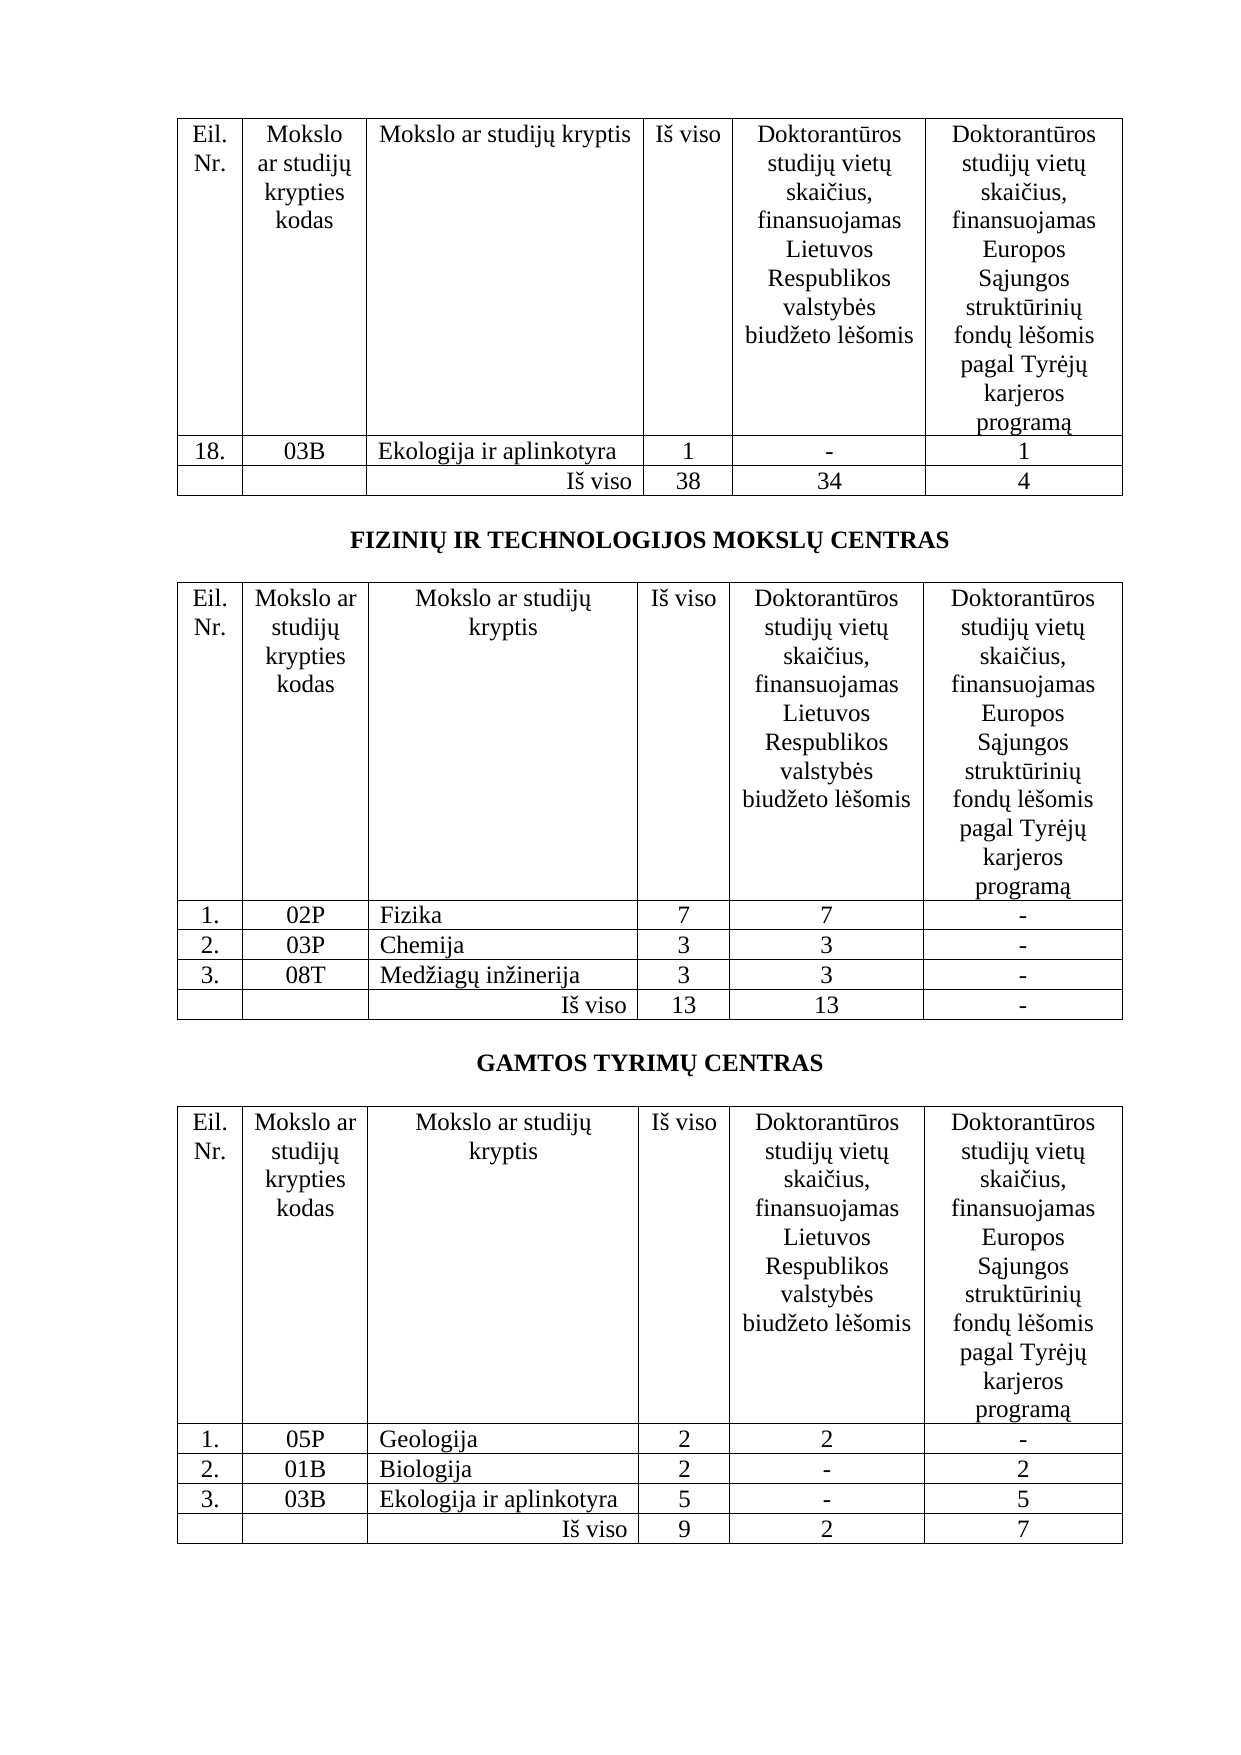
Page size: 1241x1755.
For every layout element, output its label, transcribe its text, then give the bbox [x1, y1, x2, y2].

table_cell 7 [638, 901, 729, 929]
table_cell 3 [638, 960, 729, 989]
table_cell 2. [178, 930, 242, 959]
table_header Doktorantūros studijų vietų skaičius, finansuojamas Europos Sąjungos struktūrinių fondų lėšomis pagal Tyrėjų karjeros programą [926, 119, 1122, 435]
table_header Mokslo ar studijų krypties kodas [243, 1107, 367, 1423]
table_header Mokslo ar studijų kryptis [368, 1107, 638, 1423]
table_cell 08T [243, 960, 368, 989]
table_cell 5 [925, 1484, 1122, 1513]
table_cell 13 [730, 990, 923, 1019]
table_cell [178, 990, 242, 1019]
table_cell - [730, 1484, 924, 1513]
table_cell Geologija [368, 1424, 638, 1453]
table_cell - [924, 960, 1122, 989]
table_cell - [730, 1454, 924, 1483]
table_cell - [924, 901, 1122, 929]
table_cell 2 [639, 1454, 729, 1483]
table_header Eil. Nr. [178, 119, 242, 435]
table_cell 3 [638, 930, 729, 959]
table_cell 1 [644, 436, 732, 465]
table_cell 1. [178, 901, 242, 929]
table_cell [178, 1514, 242, 1542]
table_header Mokslo ar studijų krypties kodas [243, 119, 366, 435]
table_cell 5 [639, 1484, 729, 1513]
table_header Eil. Nr. [178, 583, 242, 899]
table_cell 9 [639, 1514, 729, 1542]
table_header Mokslo ar studijų krypties kodas [243, 583, 368, 899]
table_cell 13 [638, 990, 729, 1019]
table_cell 2 [925, 1454, 1122, 1483]
table_header Mokslo ar studijų kryptis [367, 119, 643, 435]
table_header Doktorantūros studijų vietų skaičius, finansuojamas Europos Sąjungos struktūrinių fondų lėšomis pagal Tyrėjų karjeros programą [925, 1107, 1122, 1423]
table_cell 2 [730, 1424, 924, 1453]
table_header Iš viso [639, 1107, 729, 1423]
table_cell 03P [243, 930, 368, 959]
table_cell 03B [243, 436, 366, 465]
table_cell 1. [178, 1424, 242, 1453]
table_cell 3 [730, 930, 923, 959]
table_cell Iš viso [367, 466, 643, 495]
table_cell - [924, 930, 1122, 959]
table_cell - [733, 436, 925, 465]
table_cell Biologija [368, 1454, 638, 1483]
table_cell [243, 1514, 367, 1542]
table_cell 4 [926, 466, 1122, 495]
table_cell 3 [730, 960, 923, 989]
table_cell - [924, 990, 1122, 1019]
table_cell 7 [925, 1514, 1122, 1542]
table_cell 3. [178, 1484, 242, 1513]
table_cell Iš viso [369, 990, 637, 1019]
table_cell 01B [243, 1454, 367, 1483]
table_header Mokslo ar studijų kryptis [369, 583, 637, 899]
table_cell 38 [644, 466, 732, 495]
table_cell Ekologija ir aplinkotyra [367, 436, 643, 465]
table_header Doktorantūros studijų vietų skaičius, finansuojamas Lietuvos Respublikos valstybės biudžeto lėšomis [733, 119, 925, 435]
table_cell 05P [243, 1424, 367, 1453]
table_cell Iš viso [368, 1514, 638, 1542]
table_cell Fizika [369, 901, 637, 929]
table_header Eil. Nr. [178, 1107, 242, 1423]
table_header Iš viso [644, 119, 732, 435]
text GAMTOS TYRIMŲ CENTRAS [177, 1048, 1122, 1077]
table_cell 2 [730, 1514, 924, 1542]
table_header Doktorantūros studijų vietų skaičius, finansuojamas Lietuvos Respublikos valstybės biudžeto lėšomis [730, 583, 923, 899]
table_cell 02P [243, 901, 368, 929]
table_cell 2 [639, 1424, 729, 1453]
table_cell 34 [733, 466, 925, 495]
table_cell Medžiagų inžinerija [369, 960, 637, 989]
table_header Doktorantūros studijų vietų skaičius, finansuojamas Lietuvos Respublikos valstybės biudžeto lėšomis [730, 1107, 924, 1423]
table_cell [243, 466, 366, 495]
table_cell [243, 990, 368, 1019]
table_cell [178, 466, 242, 495]
table_cell - [925, 1424, 1122, 1453]
table_cell Chemija [369, 930, 637, 959]
table_cell 1 [926, 436, 1122, 465]
table_cell 2. [178, 1454, 242, 1483]
table_cell 18. [178, 436, 242, 465]
table_header Iš viso [638, 583, 729, 899]
table_header Doktorantūros studijų vietų skaičius, finansuojamas Europos Sąjungos struktūrinių fondų lėšomis pagal Tyrėjų karjeros programą [924, 583, 1122, 899]
table_cell 03B [243, 1484, 367, 1513]
text FIZINIŲ IR TECHNOLOGIJOS MOKSLŲ CENTRAS [177, 525, 1122, 553]
table_cell 7 [730, 901, 923, 929]
table_cell 3. [178, 960, 242, 989]
table_cell Ekologija ir aplinkotyra [368, 1484, 638, 1513]
